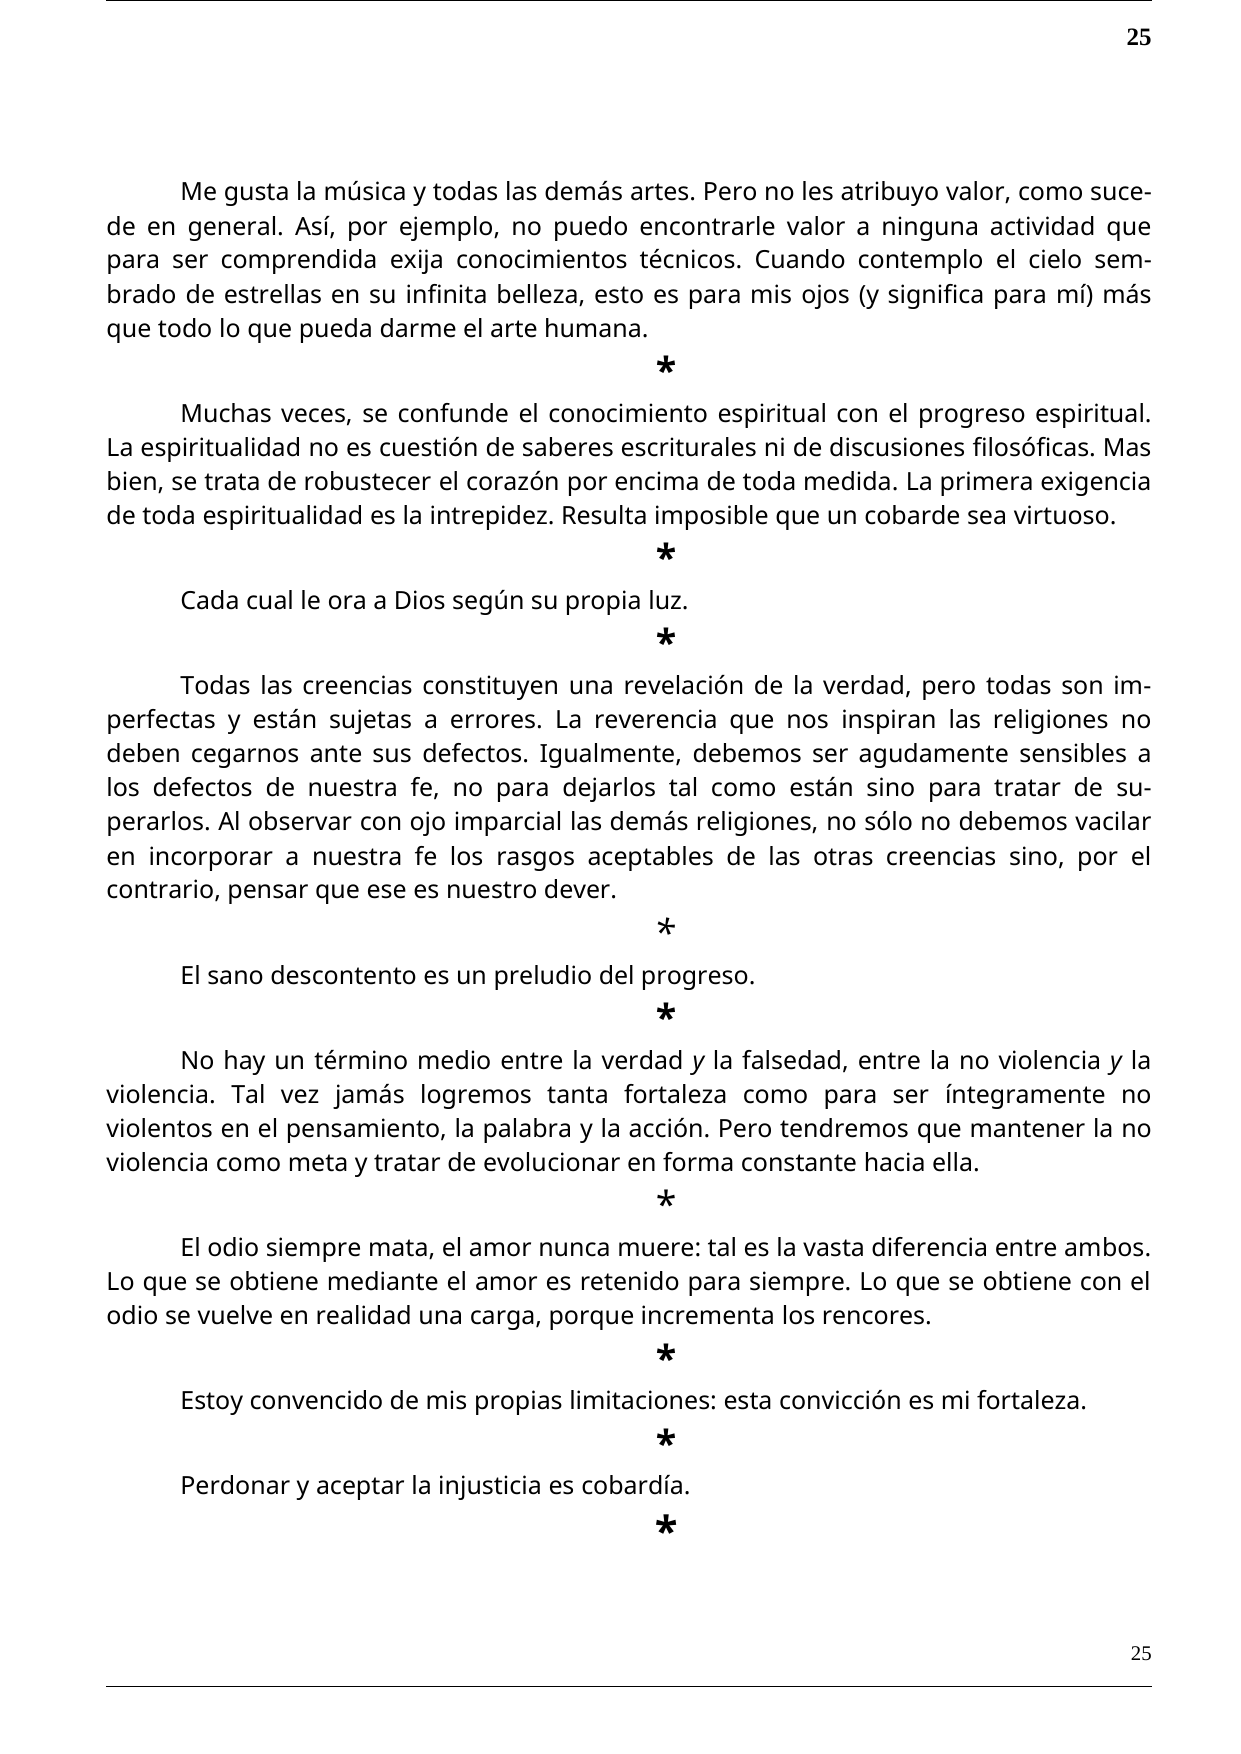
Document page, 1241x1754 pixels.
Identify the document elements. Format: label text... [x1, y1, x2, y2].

text Estoy convencido de mis propias limita­ciones: esta convicción es mi fortaleza. [106, 1383, 1152, 1417]
text * [106, 1179, 1152, 1230]
text Perdonar y aceptar la injusticia es cobardía. [106, 1468, 1152, 1502]
text Cada cual le ora a Dios según su propia luz. [106, 583, 1152, 617]
text Todas las creencias constituyen una re­velación de la verdad, pero todas son im­perfectas y están sujetas a errores. La reve­rencia que nos inspiran las religiones no deben cegarnos ante sus defectos. Igual­mente, debemos ser agudamente sensibles a los defectos de nuestra fe, no para dejar­los tal como están sino para tratar de su­perarlos. Al observar con ojo imparcial las demás religiones, no sólo no debemos va­cilar en incorporar a nuestra fe los rasgos aceptables de las otras creencias sino, por el contrario, pensar que ese es nuestro de­ver. [106, 668, 1152, 906]
text Me gusta la música y todas las demás ar­tes. Pero no les atribuyo valor, como suce­de en general. Así, por ejemplo, no puedo encontrarle valor a ninguna actividad que para ser comprendida exija conocimientos técnicos. Cuando contemplo el cielo sem­brado de estrellas en su infinita belleza, es­to es para mis ojos (y significa para mí) más que todo lo que pueda darme el arte humana. [106, 174, 1152, 344]
text El sano descontento es un preludio del progreso. [106, 957, 1152, 991]
text * [106, 344, 1152, 395]
text * [106, 1502, 1152, 1559]
text * [106, 1417, 1152, 1468]
text El odio siempre mata, el amor nunca muere: tal es la vasta diferencia entre am­bos. Lo que se obtiene mediante el amor es retenido para siempre. Lo que se obtie­ne con el odio se vuelve en realidad una carga, porque incrementa los rencores. [106, 1230, 1152, 1332]
text * [106, 991, 1152, 1042]
text * [106, 906, 1152, 957]
text * [106, 532, 1152, 583]
text No hay un término medio entre la ver­dad y la falsedad, entre la no violencia y la violencia. Tal vez jamás logremos tanta fortaleza como para ser íntegramente no violentos en el pensamiento, la palabra y la acción. Pero tendremos que mantener la no violencia como meta y tratar de evolu­cionar en forma constante hacia ella. [106, 1042, 1152, 1179]
text * [106, 1332, 1152, 1383]
text * [106, 617, 1152, 668]
text Muchas veces, se confunde el conoci­miento espiritual con el progreso espiri­tual. La espiritualidad no es cuestión de sa­beres escriturales ni de discusiones filosó­ficas. Mas bien, se trata de robustecer el corazón por encima de toda medida. La primera exigencia de toda espiritualidad es la intrepidez. Resulta imposible que un co­barde sea virtuoso. [106, 395, 1152, 532]
